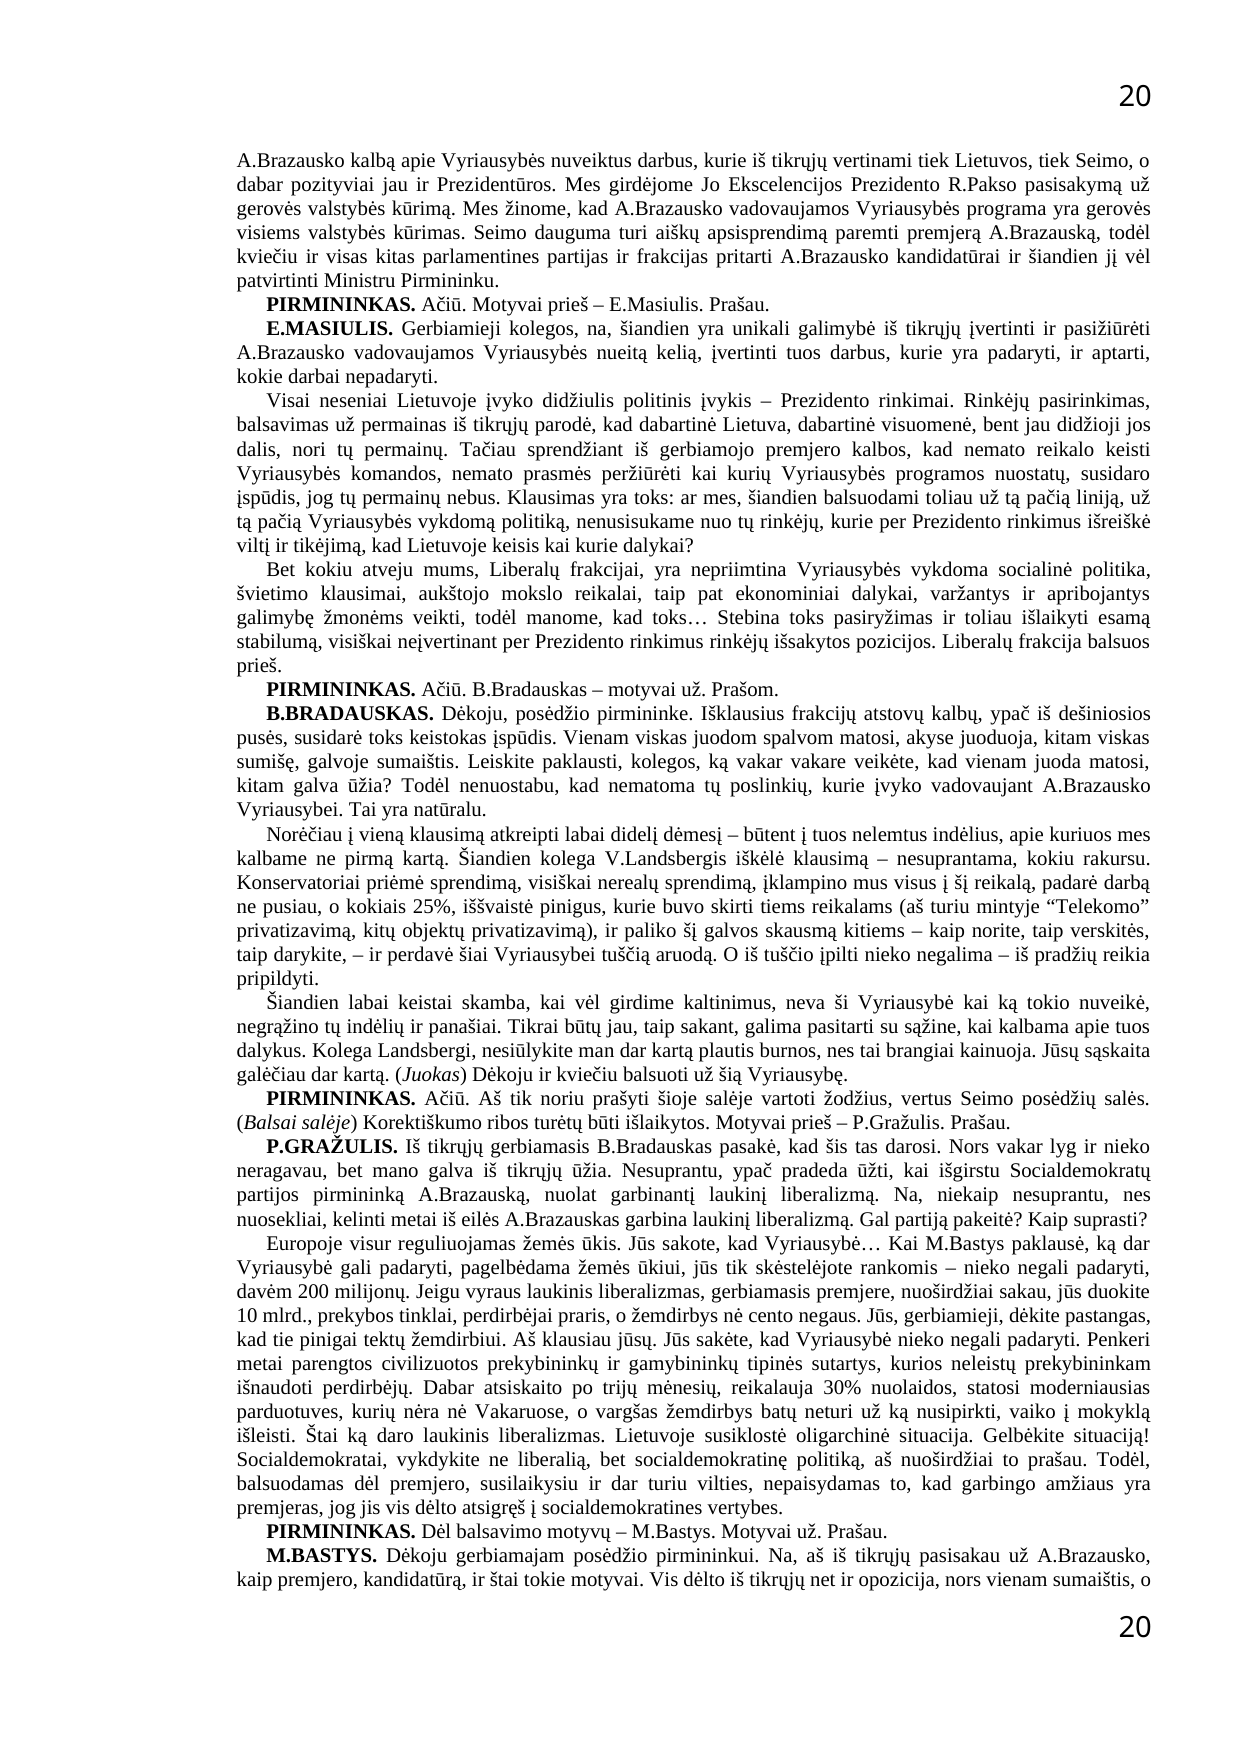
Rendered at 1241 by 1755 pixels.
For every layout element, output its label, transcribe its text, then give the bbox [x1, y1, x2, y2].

text Šiandien labai keistai skamba, kai vėl girdime kaltinimus, neva ši Vyriausybė kai ką tokio nuveikė, negrąžino tų indėlių ir panašiai. Tikrai būtų jau, taip sakant, galima pasitarti su sąžine, kai kalbama apie tuos dalykus. Kolega Landsbergi, nesiūlykite man dar kartą plautis burnos, nes tai brangiai kainuoja. Jūsų sąskaita galėčiau dar kartą. (Juokas) Dėkoju ir kviečiu balsuoti už šią Vyriausybę. [236, 990, 1152, 1086]
text PIRMININKAS. Ačiū. B.Bradauskas – motyvai už. Prašom. [236, 677, 1152, 701]
text Europoje visur reguliuojamas žemės ūkis. Jūs sakote, kad Vyriausybė… Kai M.Bastys paklausė, ką dar Vyriausybė gali padaryti, pagelbėdama žemės ūkiui, jūs tik skėstelėjote rankomis – nieko negali padaryti, davėm 200 milijonų. Jeigu vyraus laukinis liberalizmas, gerbiamasis premjere, nuoširdžiai sakau, jūs duokite 10 mlrd., prekybos tinklai, perdirbėjai praris, o žemdirbys nė cento negaus. Jūs, gerbiamieji, dėkite pastangas, kad tie pinigai tektų žemdirbiui. Aš klausiau jūsų. Jūs sakėte, kad Vyriausybė nieko negali padaryti. Penkeri metai parengtos civilizuotos prekybininkų ir gamybininkų tipinės sutartys, kurios neleistų prekybininkam išnaudoti perdirbėjų. Dabar atsiskaito po trijų mėnesių, reikalauja 30% nuolaidos, statosi moderniausias parduotuves, kurių nėra nė Vakaruose, o vargšas žemdirbys batų neturi už ką nusipirkti, vaiko į mokyklą išleisti. Štai ką daro laukinis liberalizmas. Lietuvoje susiklostė oligarchinė situacija. Gelbėkite situaciją! Socialdemokratai, vykdykite ne liberalią, bet socialdemokratinę politiką, aš nuoširdžiai to prašau. Todėl, balsuodamas dėl premjero, susilaikysiu ir dar turiu vilties, nepaisydamas to, kad garbingo amžiaus yra premjeras, jog jis vis dėlto atsigręš į socialdemokratines vertybes. [236, 1231, 1152, 1519]
text PIRMININKAS. Ačiū. Aš tik noriu prašyti šioje salėje vartoti žodžius, vertus Seimo posėdžių salės. (Balsai salėje) Korektiškumo ribos turėtų būti išlaikytos. Motyvai prieš – P.Gražulis. Prašau. [236, 1086, 1152, 1134]
text Bet kokiu atveju mums, Liberalų frakcijai, yra nepriimtina Vyriausybės vykdoma socialinė politika, švietimo klausimai, aukštojo mokslo reikalai, taip pat ekonominiai dalykai, varžantys ir apribojantys galimybę žmonėms veikti, todėl manome, kad toks… Stebina toks pasiryžimas ir toliau išlaikyti esamą stabilumą, visiškai neįvertinant per Prezidento rinkimus rinkėjų išsakytos pozicijos. Liberalų frakcija balsuos prieš. [236, 557, 1152, 677]
text PIRMININKAS. Ačiū. Motyvai prieš – E.Masiulis. Prašau. [236, 292, 1152, 316]
text Norėčiau į vieną klausimą atkreipti labai didelį dėmesį – būtent į tuos nelemtus indėlius, apie kuriuos mes kalbame ne pirmą kartą. Šiandien kolega V.Landsbergis iškėlė klausimą – nesuprantama, kokiu rakursu. Konservatoriai priėmė sprendimą, visiškai nerealų sprendimą, įklampino mus visus į šį reikalą, padarė darbą ne pusiau, o kokiais 25%, iššvaistė pinigus, kurie buvo skirti tiems reikalams (aš turiu mintyje “Telekomo” privatizavimą, kitų objektų privatizavimą), ir paliko šį galvos skausmą kitiems – kaip norite, taip verskitės, taip darykite, – ir perdavė šiai Vyriausybei tuščią aruodą. O iš tuščio įpilti nieko negalima – iš pradžių reikia pripildyti. [236, 821, 1152, 990]
text P.GRAŽULIS. Iš tikrųjų gerbiamasis B.Bradauskas pasakė, kad šis tas darosi. Nors vakar lyg ir nieko neragavau, bet mano galva iš tikrųjų ūžia. Nesuprantu, ypač pradeda ūžti, kai išgirstu Socialdemokratų partijos pirmininką A.Brazauską, nuolat garbinantį laukinį liberalizmą. Na, niekaip nesuprantu, nes nuosekliai, kelinti metai iš eilės A.Brazauskas garbina laukinį liberalizmą. Gal partiją pakeitė? Kaip suprasti? [236, 1134, 1152, 1231]
text Visai neseniai Lietuvoje įvyko didžiulis politinis įvykis – Prezidento rinkimai. Rinkėjų pasirinkimas, balsavimas už permainas iš tikrųjų parodė, kad dabartinė Lietuva, dabartinė visuomenė, bent jau didžioji jos dalis, nori tų permainų. Tačiau sprendžiant iš gerbiamojo premjero kalbos, kad nemato reikalo keisti Vyriausybės komandos, nemato prasmės peržiūrėti kai kurių Vyriausybės programos nuostatų, susidaro įspūdis, jog tų permainų nebus. Klausimas yra toks: ar mes, šiandien balsuodami toliau už tą pačią liniją, už tą pačią Vyriausybės vykdomą politiką, nenusisukame nuo tų rinkėjų, kurie per Prezidento rinkimus išreiškė viltį ir tikėjimą, kad Lietuvoje keisis kai kurie dalykai? [236, 388, 1152, 557]
text M.BASTYS. Dėkoju gerbiamajam posėdžio pirmininkui. Na, aš iš tikrųjų pasisakau už A.Brazausko, kaip premjero, kandidatūrą, ir štai tokie motyvai. Vis dėlto iš tikrųjų net ir opozicija, nors vienam sumaištis, o [236, 1543, 1152, 1591]
text PIRMININKAS. Dėl balsavimo motyvų – M.Bastys. Motyvai už. Prašau. [236, 1519, 1152, 1543]
text E.MASIULIS. Gerbiamieji kolegos, na, šiandien yra unikali galimybė iš tikrųjų įvertinti ir pasižiūrėti A.Brazausko vadovaujamos Vyriausybės nueitą kelią, įvertinti tuos darbus, kurie yra padaryti, ir aptarti, kokie darbai nepadaryti. [236, 316, 1152, 388]
text B.BRADAUSKAS. Dėkoju, posėdžio pirmininke. Išklausius frakcijų atstovų kalbų, ypač iš dešiniosios pusės, susidarė toks keistokas įspūdis. Vienam viskas juodom spalvom matosi, akyse juoduoja, kitam viskas sumišę, galvoje sumaištis. Leiskite paklausti, kolegos, ką vakar vakare veikėte, kad vienam juoda matosi, kitam galva ūžia? Todėl nenuostabu, kad nematoma tų poslinkių, kurie įvyko vadovaujant A.Brazausko Vyriausybei. Tai yra natūralu. [236, 701, 1152, 821]
text A.Brazausko kalbą apie Vyriausybės nuveiktus darbus, kurie iš tikrųjų vertinami tiek Lietuvos, tiek Seimo, o dabar pozityviai jau ir Prezidentūros. Mes girdėjome Jo Ekscelencijos Prezidento R.Pakso pasisakymą už gerovės valstybės kūrimą. Mes žinome, kad A.Brazausko vadovaujamos Vyriausybės programa yra gerovės visiems valstybės kūrimas. Seimo dauguma turi aiškų apsisprendimą paremti premjerą A.Brazauską, todėl kviečiu ir visas kitas parlamentines partijas ir frakcijas pritarti A.Brazausko kandidatūrai ir šiandien jį vėl patvirtinti Ministru Pirmininku. [236, 148, 1152, 292]
